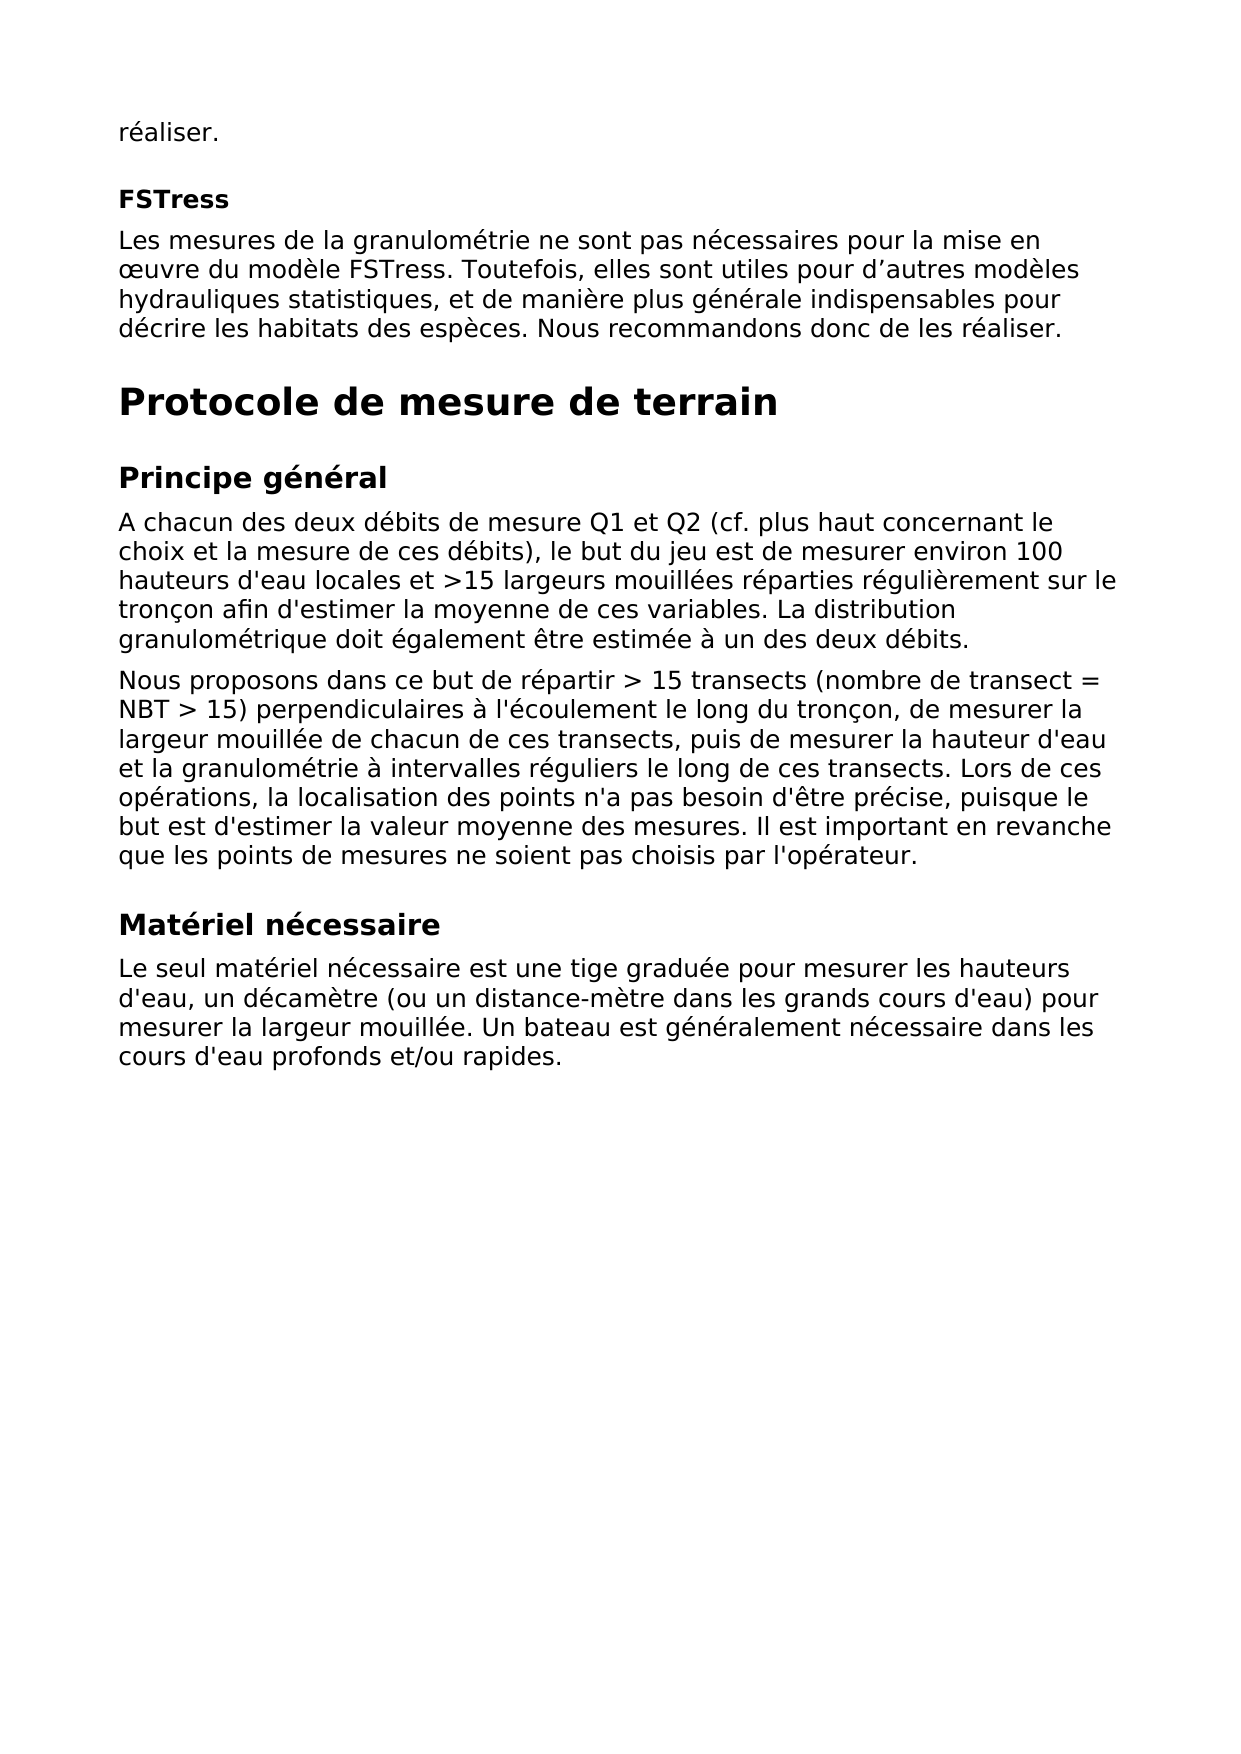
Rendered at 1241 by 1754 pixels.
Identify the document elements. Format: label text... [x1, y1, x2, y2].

text A chacun des deux débits de mesure Q1 et Q2 (cf. plus haut concernant le choix et la mesure de ces débits), le but du jeu est de mesurer environ 100 hauteurs d'eau locales et >15 largeurs mouillées réparties régulièrement sur le tronçon afin d'estimer la moyenne de ces variables. La distribution granulométrique doit également être estimée à un des deux débits. [118, 508, 1122, 654]
subtitle Principe général [118, 462, 1122, 496]
text réaliser. [118, 118, 1122, 147]
text Nous proposons dans ce but de répartir > 15 transects (nombre de transect = NBT > 15) perpendiculaires à l'écoulement le long du tronçon, de mesurer la largeur mouillée de chacun de ces transects, puis de mesurer la hauteur d'eau et la granulométrie à intervalles réguliers le long de ces transects. Lors de ces opérations, la localisation des points n'a pas besoin d'être précise, puisque le but est d'estimer la valeur moyenne des mesures. Il est important en revanche que les points de mesures ne soient pas choisis par l'opérateur. [118, 667, 1122, 871]
text Le seul matériel nécessaire est une tige graduée pour mesurer les hauteurs d'eau, un décamètre (ou un distance-mètre dans les grands cours d'eau) pour mesurer la largeur mouillée. Un bateau est généralement nécessaire dans les cours d'eau profonds et/ou rapides. [118, 955, 1122, 1071]
text Les mesures de la granulométrie ne sont pas nécessaires pour la mise en œuvre du modèle FSTress. Toutefois, elles sont utiles pour d’autres modèles hydrauliques statistiques, et de manière plus générale indispensables pour décrire les habitats des espèces. Nous recommandons donc de les réaliser. [118, 226, 1122, 343]
subtitle FSTress [118, 185, 1122, 214]
subtitle Protocole de mesure de terrain [118, 381, 1122, 424]
subtitle Matériel nécessaire [118, 908, 1122, 942]
